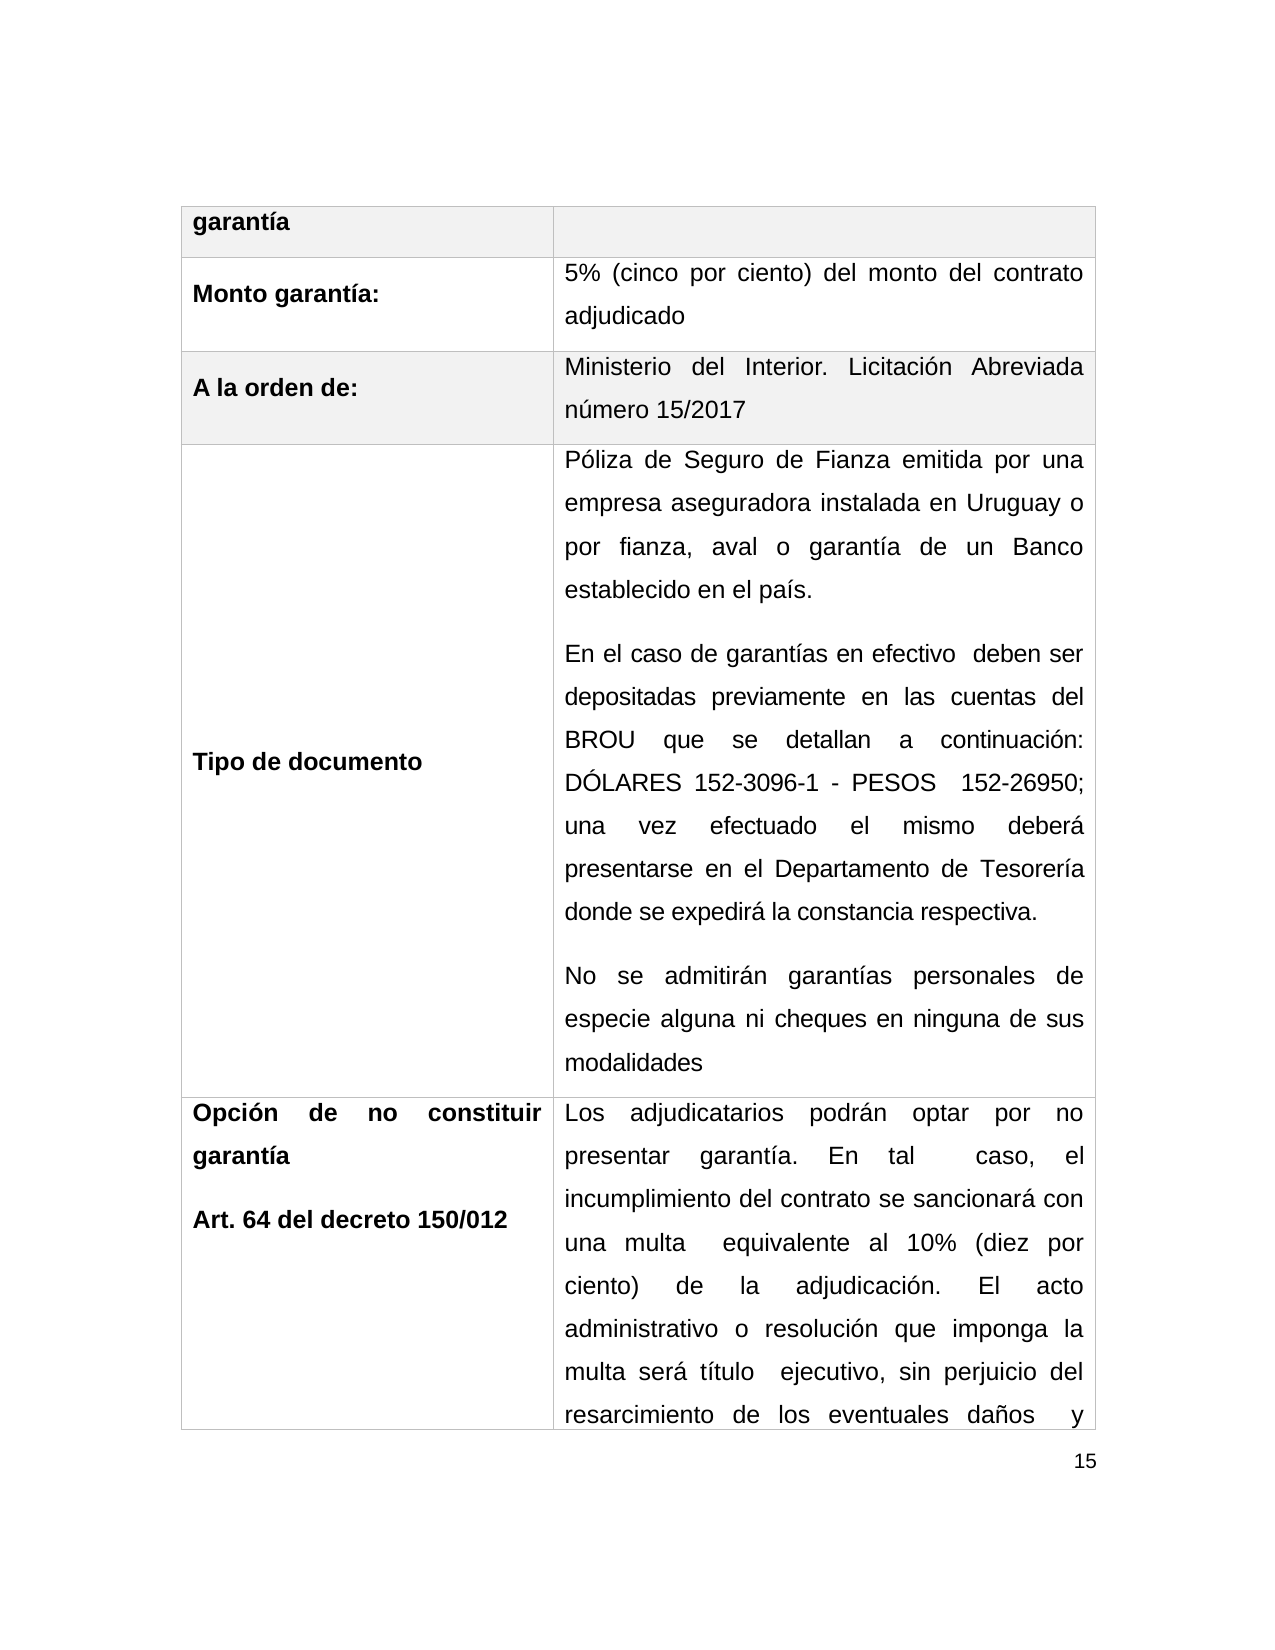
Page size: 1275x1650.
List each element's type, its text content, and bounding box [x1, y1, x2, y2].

table_cell Opción de no constituir garantía Art. 64 del decreto 150/012 [182, 1098, 553, 1429]
table_cell garantía [182, 207, 553, 257]
table_cell Monto garantía: [182, 258, 553, 351]
table_cell 5% (cinco por ciento) del monto del contrato adjudicado [554, 258, 1095, 351]
table_cell [554, 207, 1095, 257]
table_cell Tipo de documento [182, 445, 553, 1097]
table_cell Los adjudicatarios podrán optar por no presentar garantía. En tal caso, el incumplimiento del contrato se sancionará con una multa equivalente al 10% (diez por ciento) de la adjudicación. El acto administrativo o resolución que imponga la multa será título ejecutivo, sin perjuicio del resarcimiento de los eventuales daños y [554, 1098, 1095, 1429]
table_cell A la orden de: [182, 352, 553, 444]
table_cell Póliza de Seguro de Fianza emitida por una empresa aseguradora instalada en Uruguay o por fianza, aval o garantía de un Banco establecido en el país. En el caso de garantías en efectivo deben ser depositadas previamente en las cuentas del BROU que se detallan a continuación: DÓLARES 152-3096-1 - PESOS 152-26950; una vez efectuado el mismo deberá presentarse en el Departamento de Tesorería donde se expedirá la constancia respectiva. No se admitirán garantías personales de especie alguna ni cheques en ninguna de sus modalidades [554, 445, 1095, 1097]
table_cell Ministerio del Interior. Licitación Abreviada número 15/2017 [554, 352, 1095, 444]
